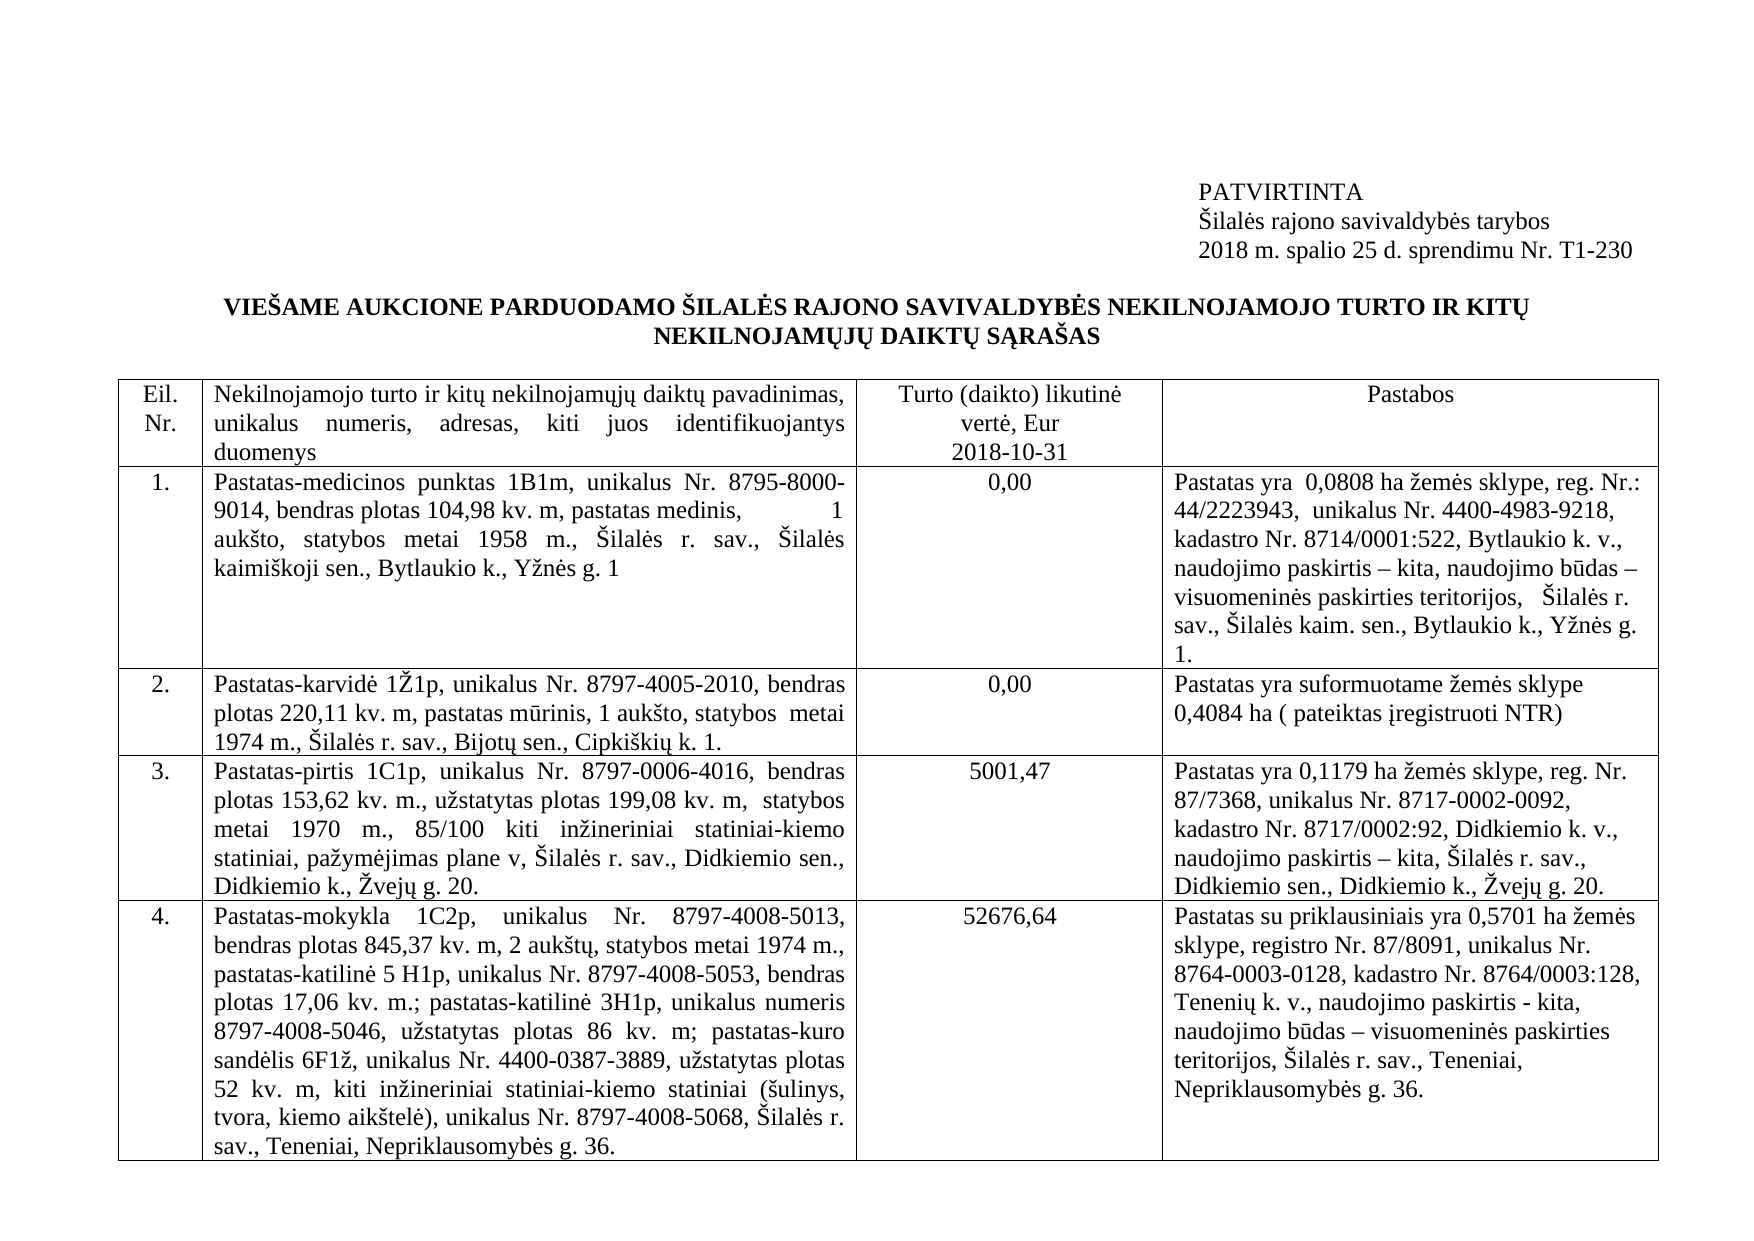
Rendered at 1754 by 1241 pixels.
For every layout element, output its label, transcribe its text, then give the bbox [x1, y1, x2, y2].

table_header Nekilnojamojo turto ir kitų nekilnojamųjų daiktų pavadinimas, unikalus numeris, adresas, kiti juos identifikuojantys duomenys [203, 380, 856, 466]
text PATVIRTINTA [1198, 177, 1636, 206]
table_cell Pastatas yra 0,1179 ha žemės sklype, reg. Nr. 87/7368, unikalus Nr. 8717-0002-0092, kadastro Nr. 8717/0002:92, Didkiemio k. v., naudojimo paskirtis – kita, Šilalės r. sav., Didkiemio sen., Didkiemio k., Žvejų g. 20. [1163, 756, 1658, 900]
table_cell Pastatas su priklausiniais yra 0,5701 ha žemės sklype, registro Nr. 87/8091, unikalus Nr. 8764-0003-0128, kadastro Nr. 8764/0003:128, Tenenių k. v., naudojimo paskirtis - kita, naudojimo būdas – visuomeninės paskirties teritorijos, Šilalės r. sav., Teneniai, Nepriklausomybės g. 36. [1163, 901, 1658, 1160]
text VIEŠAME AUKCIONE PARDUODAMO ŠILALĖS RAJONO SAVIVALDYBĖS NEKILNOJAMOJO TURTO IR KITŲ NEKILNOJAMŲJŲ DAIKTŲ SĄRAŠAS [118, 292, 1636, 350]
table_cell 52676,64 [857, 901, 1162, 1160]
text 2018 m. spalio 25 d. sprendimu Nr. T1-230 [1198, 235, 1636, 263]
table_cell Pastatas-karvidė 1Ž1p, unikalus Nr. 8797-4005-2010, bendras plotas 220,11 kv. m, pastatas mūrinis, 1 aukšto, statybos metai 1974 m., Šilalės r. sav., Bijotų sen., Cipkiškių k. 1. [203, 669, 856, 755]
table_cell Pastatas-medicinos punktas 1B1m, unikalus Nr. 8795-8000-9014, bendras plotas 104,98 kv. m, pastatas medinis, 1 aukšto, statybos metai 1958 m., Šilalės r. sav., Šilalės kaimiškoji sen., Bytlaukio k., Yžnės g. 1 [203, 467, 856, 668]
table_cell 0,00 [857, 467, 1162, 668]
table_cell Pastatas yra 0,0808 ha žemės sklype, reg. Nr.: 44/2223943, unikalus Nr. 4400-4983-9218, kadastro Nr. 8714/0001:522, Bytlaukio k. v., naudojimo paskirtis – kita, naudojimo būdas – visuomeninės paskirties teritorijos, Šilalės r. sav., Šilalės kaim. sen., Bytlaukio k., Yžnės g. 1. [1163, 467, 1658, 668]
table_cell Pastatas-mokykla 1C2p, unikalus Nr. 8797-4008-5013, bendras plotas 845,37 kv. m, 2 aukštų, statybos metai 1974 m., pastatas-katilinė 5 H1p, unikalus Nr. 8797-4008-5053, bendras plotas 17,06 kv. m.; pastatas-katilinė 3H1p, unikalus numeris 8797-4008-5046, užstatytas plotas 86 kv. m; pastatas-kuro sandėlis 6F1ž, unikalus Nr. 4400-0387-3889, užstatytas plotas 52 kv. m, kiti inžineriniai statiniai-kiemo statiniai (šulinys, tvora, kiemo aikštelė), unikalus Nr. 8797-4008-5068, Šilalės r. sav., Teneniai, Nepriklausomybės g. 36. [203, 901, 856, 1160]
table_cell 1. [119, 467, 202, 668]
table_cell Pastatas-pirtis 1C1p, unikalus Nr. 8797-0006-4016, bendras plotas 153,62 kv. m., užstatytas plotas 199,08 kv. m, statybos metai 1970 m., 85/100 kiti inžineriniai statiniai-kiemo statiniai, pažymėjimas plane v, Šilalės r. sav., Didkiemio sen., Didkiemio k., Žvejų g. 20. [203, 756, 856, 900]
table_header Pastabos [1163, 380, 1658, 466]
table_cell Pastatas yra suformuotame žemės sklype 0,4084 ha ( pateiktas įregistruoti NTR) [1163, 669, 1658, 755]
text Šilalės rajono savivaldybės tarybos [1198, 206, 1636, 235]
table_cell 3. [119, 756, 202, 900]
table_cell 4. [119, 901, 202, 1160]
table_header Eil. Nr. [119, 380, 202, 466]
table_cell 5001,47 [857, 756, 1162, 900]
table_header Turto (daikto) likutinė vertė, Eur 2018-10-31 [857, 380, 1162, 466]
table_cell 0,00 [857, 669, 1162, 755]
table_cell 2. [119, 669, 202, 755]
